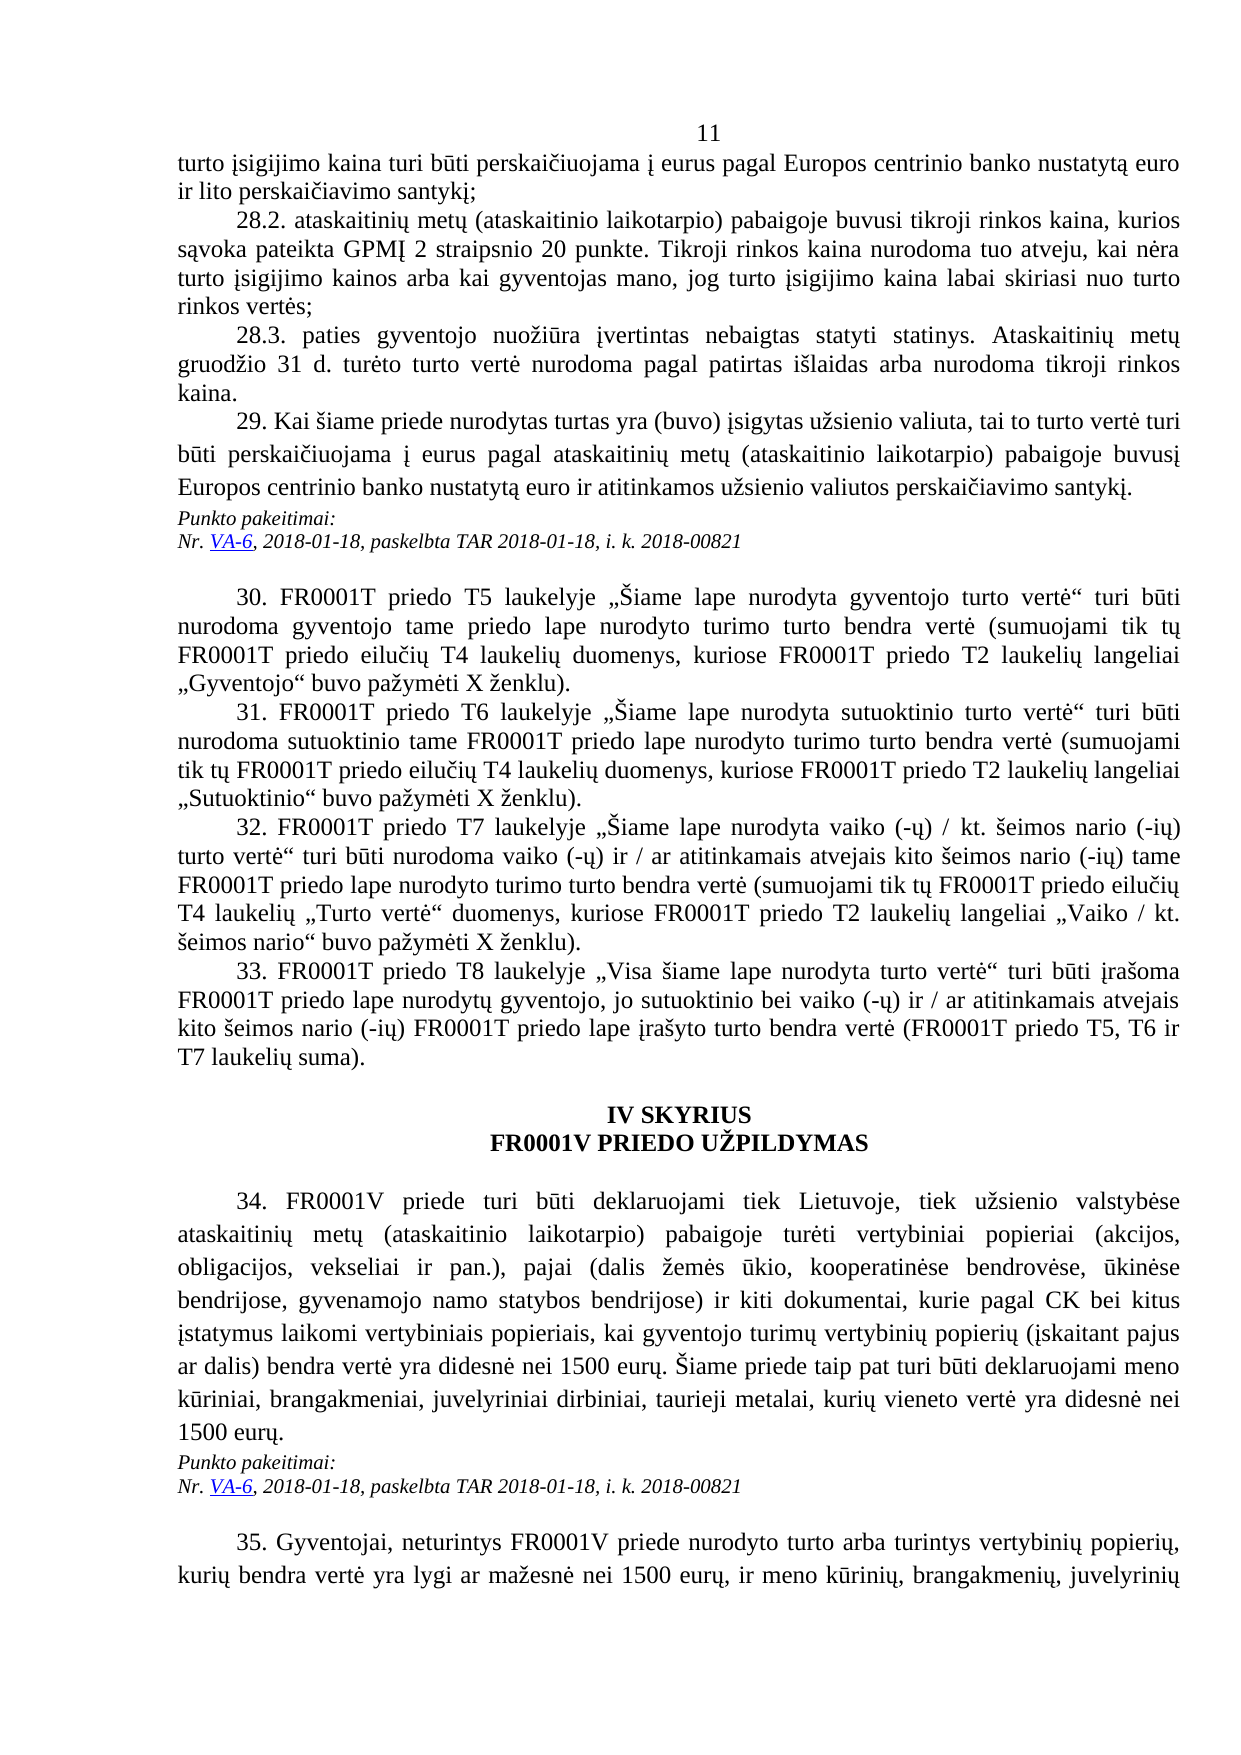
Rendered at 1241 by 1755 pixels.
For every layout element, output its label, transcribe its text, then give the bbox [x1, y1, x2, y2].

subtitle FR0001V PRIEDO UŽPILDYMAS [177, 1128, 1181, 1157]
text 34. FR0001V priede turi būti deklaruojami tiek Lietuvoje, tiek užsienio valstybėse ataskaitinių metų (ataskaitinio laikotarpio) pabaigoje turėti vertybiniai popieriai (akcijos, obligacijos, vekseliai ir pan.), pajai (dalis žemės ūkio, kooperatinėse bendrovėse, ūkinėse bendrijose, gyvenamojo namo statybos bendrijose) ir kiti dokumentai, kurie pagal CK bei kitus įstatymus laikomi vertybiniais popieriais, kai gyventojo turimų vertybinių popierių (įskaitant pajus ar dalis) bendra vertė yra didesnė nei 1500 eurų. Šiame priede taip pat turi būti deklaruojami meno kūriniai, brangakmeniai, juvelyriniai dirbiniai, taurieji metalai, kurių vieneto vertė yra didesnė nei 1500 eurų. [177, 1186, 1181, 1446]
text 29. Kai šiame priede nurodytas turtas yra (buvo) įsigytas užsienio valiuta, tai to turto vertė turi būti perskaičiuojama į eurus pagal ataskaitinių metų (ataskaitinio laikotarpio) pabaigoje buvusį Europos centrinio banko nustatytą euro ir atitinkamos užsienio valiutos perskaičiavimo santykį. [177, 406, 1181, 501]
text 35. Gyventojai, neturintys FR0001V priede nurodyto turto arba turintys vertybinių popierių, kurių bendra vertė yra lygi ar mažesnė nei 1500 eurų, ir meno kūrinių, brangakmenių, juvelyrinių [177, 1527, 1181, 1589]
text Punkto pakeitimai: [177, 1450, 1181, 1474]
text 28.3. paties gyventojo nuožiūra įvertintas nebaigtas statyti statinys. Ataskaitinių metų gruodžio 31 d. turėto turto vertė nurodoma pagal patirtas išlaidas arba nurodoma tikroji rinkos kaina. [177, 320, 1181, 406]
text Nr. VA-6, 2018-01-18, paskelbta TAR 2018-01-18, i. k. 2018-00821 [177, 529, 1181, 553]
text Nr. VA-6, 2018-01-18, paskelbta TAR 2018-01-18, i. k. 2018-00821 [177, 1474, 1181, 1498]
subtitle IV SKYRIUS [177, 1100, 1181, 1128]
text 28.2. ataskaitinių metų (ataskaitinio laikotarpio) pabaigoje buvusi tikroji rinkos kaina, kurios sąvoka pateikta GPMĮ 2 straipsnio 20 punkte. Tikroji rinkos kaina nurodoma tuo atveju, kai nėra turto įsigijimo kainos arba kai gyventojas mano, jog turto įsigijimo kaina labai skiriasi nuo turto rinkos vertės; [177, 205, 1181, 320]
text 31. FR0001T priedo T6 laukelyje „Šiame lape nurodyta sutuoktinio turto vertė“ turi būti nurodoma sutuoktinio tame FR0001T priedo lape nurodyto turimo turto bendra vertė (sumuojami tik tų FR0001T priedo eilučių T4 laukelių duomenys, kuriose FR0001T priedo T2 laukelių langeliai „Sutuoktinio“ buvo pažymėti X ženklu). [177, 697, 1181, 812]
text 30. FR0001T priedo T5 laukelyje „Šiame lape nurodyta gyventojo turto vertė“ turi būti nurodoma gyventojo tame priedo lape nurodyto turimo turto bendra vertė (sumuojami tik tų FR0001T priedo eilučių T4 laukelių duomenys, kuriose FR0001T priedo T2 laukelių langeliai „Gyventojo“ buvo pažymėti X ženklu). [177, 582, 1181, 697]
text 33. FR0001T priedo T8 laukelyje „Visa šiame lape nurodyta turto vertė“ turi būti įrašoma FR0001T priedo lape nurodytų gyventojo, jo sutuoktinio bei vaiko (-ų) ir / ar atitinkamais atvejais kito šeimos nario (-ių) FR0001T priedo lape įrašyto turto bendra vertė (FR0001T priedo T5, T6 ir T7 laukelių suma). [177, 956, 1181, 1071]
text turto įsigijimo kaina turi būti perskaičiuojama į eurus pagal Europos centrinio banko nustatytą euro ir lito perskaičiavimo santykį; [177, 148, 1181, 205]
text 32. FR0001T priedo T7 laukelyje „Šiame lape nurodyta vaiko (-ų) / kt. šeimos nario (-ių) turto vertė“ turi būti nurodoma vaiko (-ų) ir / ar atitinkamais atvejais kito šeimos nario (-ių) tame FR0001T priedo lape nurodyto turimo turto bendra vertė (sumuojami tik tų FR0001T priedo eilučių T4 laukelių „Turto vertė“ duomenys, kuriose FR0001T priedo T2 laukelių langeliai „Vaiko / kt. šeimos nario“ buvo pažymėti X ženklu). [177, 812, 1181, 956]
text Punkto pakeitimai: [177, 505, 1181, 529]
